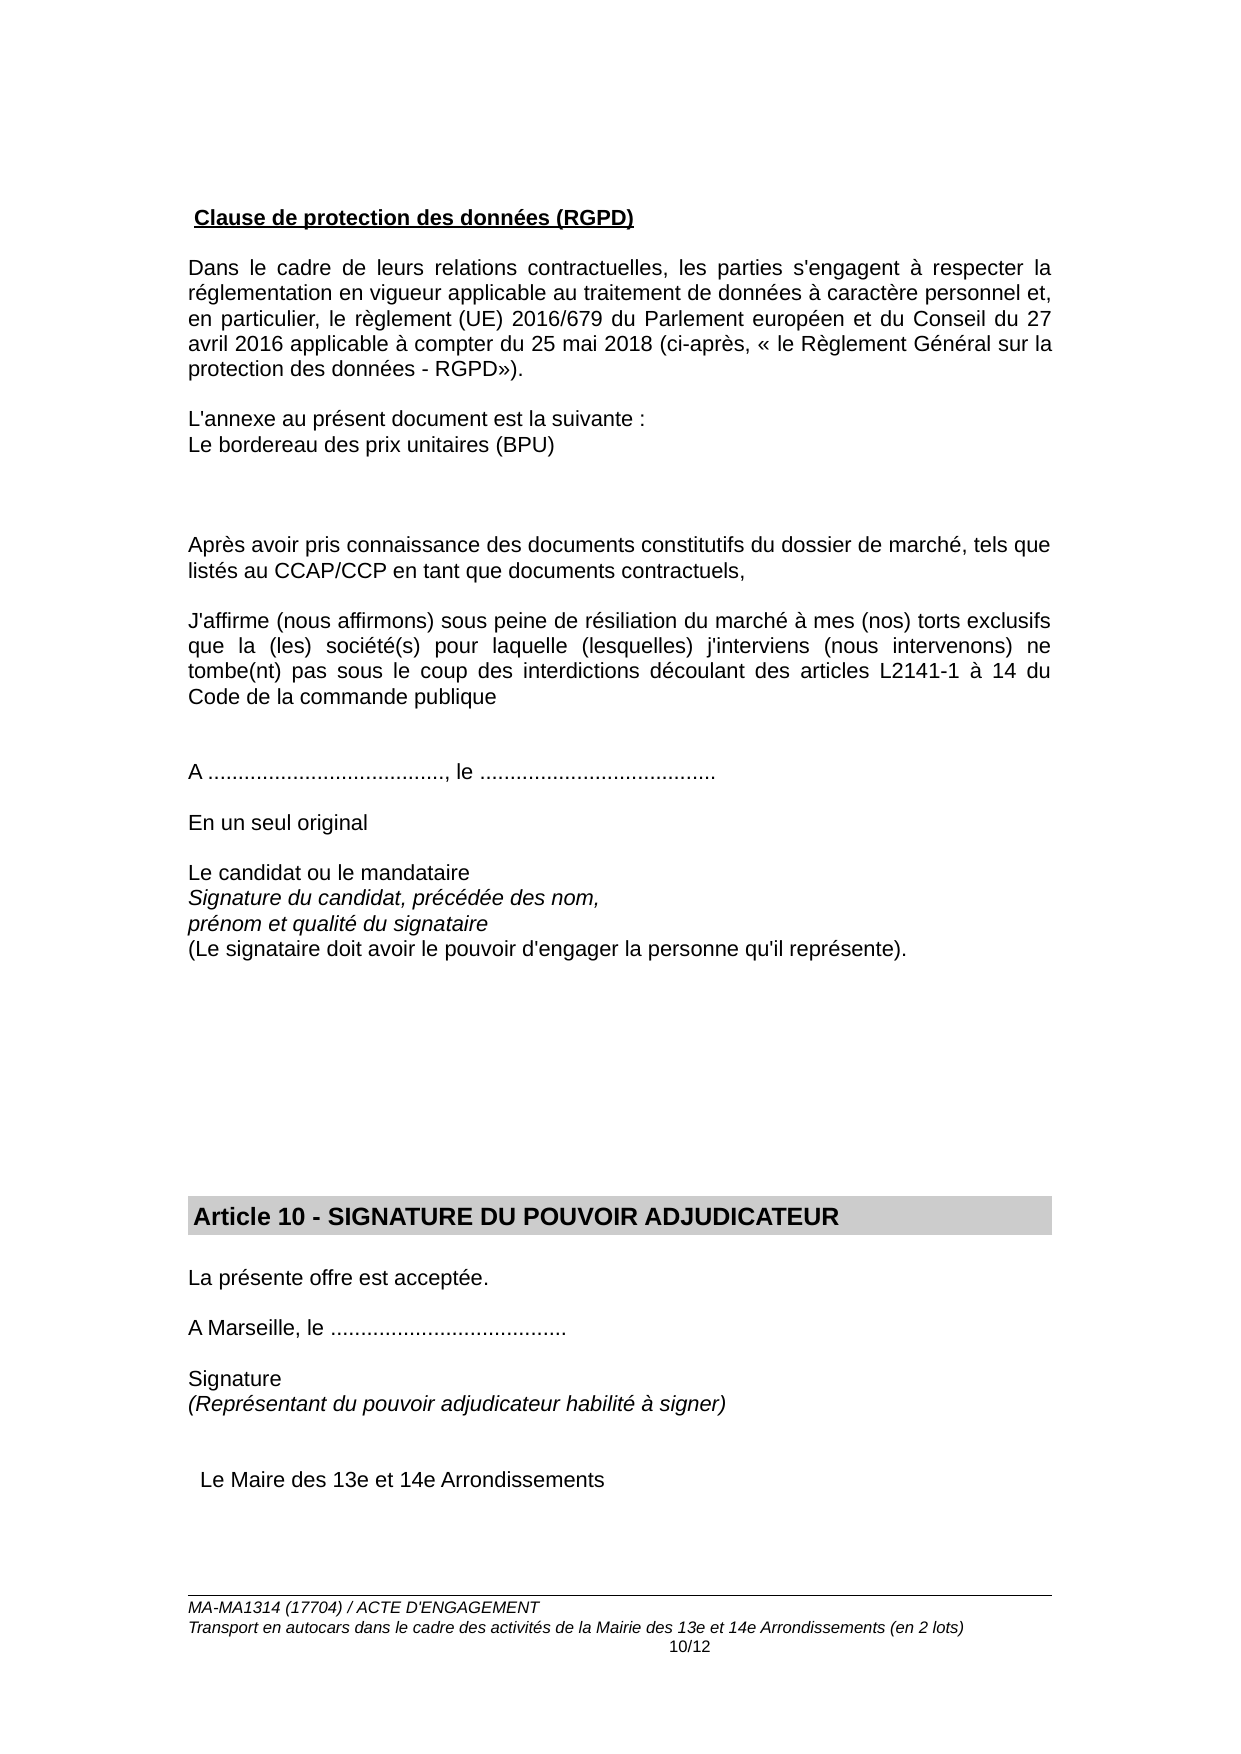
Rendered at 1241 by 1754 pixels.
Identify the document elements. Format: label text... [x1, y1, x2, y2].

text L'annexe au présent document est la suivante : [188, 406, 1052, 431]
text (Le signataire doit avoir le pouvoir d'engager la personne qu'il représente). [188, 936, 1052, 961]
text La présente offre est acceptée. [188, 1265, 1052, 1290]
text A Marseille, le ....................................... [188, 1315, 1052, 1340]
text Le candidat ou le mandataire [188, 860, 1052, 885]
text (Représentant du pouvoir adjudicateur habilité à signer) [188, 1391, 1052, 1416]
text En un seul original [188, 809, 1052, 835]
text Après avoir pris connaissance des documents constitutifs du dossier de marché, tels que listés au CCAP/CCP en tant que documents contractuels, [188, 532, 1052, 583]
text Signature [188, 1366, 1052, 1391]
text J'affirme (nous affirmons) sous peine de résiliation du marché à mes (nos) torts exclusifs que la (les) société(s) pour laquelle (lesquelles) j'interviens (nous intervenons) ne tombe(nt) pas sous le coup des interdictions découlant des articles L2141-1 à 14 du Code de la commande publique [188, 608, 1052, 709]
text Le Maire des 13e et 14e Arrondissements [188, 1466, 1052, 1492]
text Clause de protection des données (RGPD) [188, 204, 1052, 230]
text Signature du candidat, précédée des nom, [188, 885, 1052, 910]
text Dans le cadre de leurs relations contractuelles, les parties s'engagent à respecter la réglementation en vigueur applicable au traitement de données à caractère personnel et, en particulier, le règlement (UE) 2016/679 du Parlement européen et du Conseil du 27 avril 2016 applicable à compter du 25 mai 2018 (ci-après, « le Règlement Général sur la protection des données - RGPD»). [188, 255, 1052, 381]
subtitle SIGNATURE DU POUVOIR ADJUDICATEUR [190, 1199, 1050, 1233]
text Le bordereau des prix unitaires (BPU) [188, 431, 1052, 457]
text prénom et qualité du signataire [188, 910, 1052, 936]
text A ......................................., le ....................................... [188, 759, 1052, 784]
